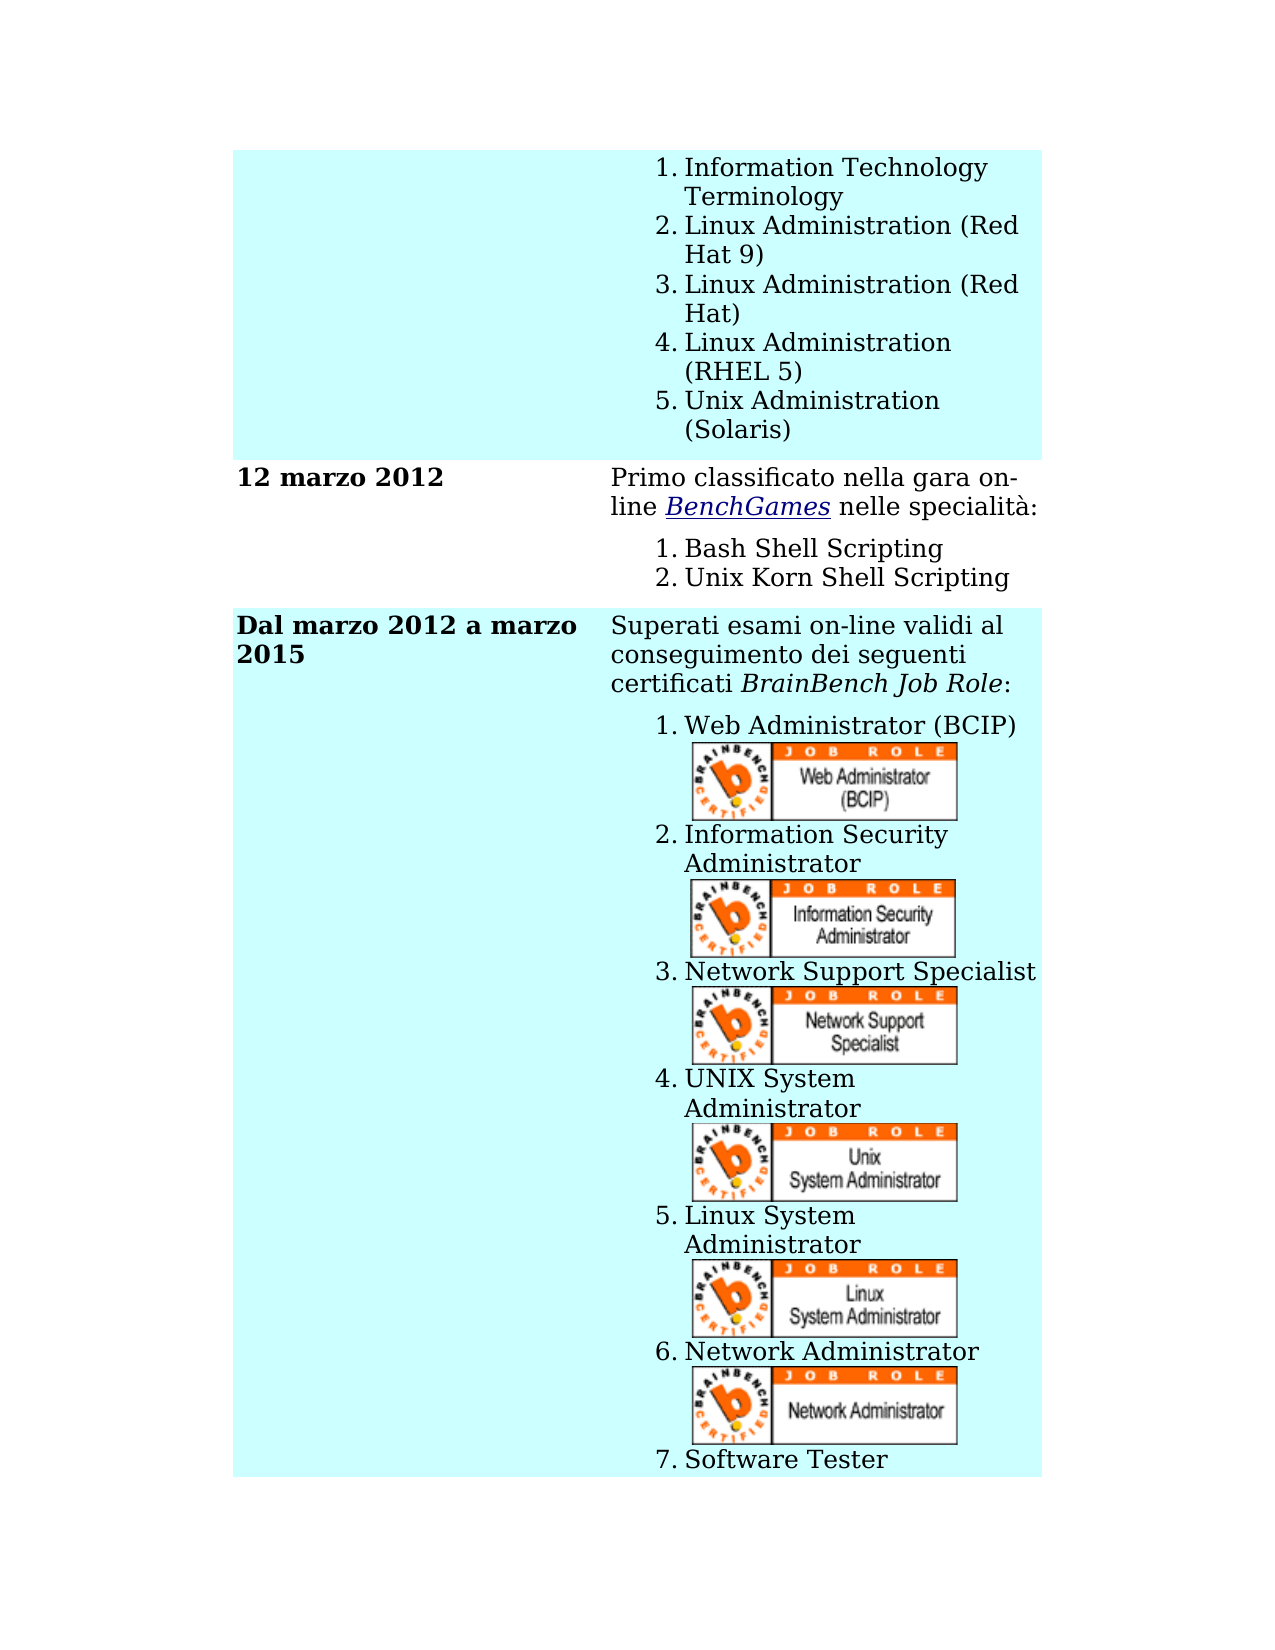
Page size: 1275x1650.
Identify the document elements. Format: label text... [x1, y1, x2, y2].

table_cell Primo classificato nella gara on-line BenchGames nelle specialità: Bash Shell Scripting Unix Korn Shell Scripting [607, 460, 1042, 608]
table_cell Superati esami on-line validi al conseguimento dei seguenti certificati BrainBench Job Role: Web Administrator (BCIP) Information Security Administrator Network Support Specialist UNIX System Administrator Linux System Administrator Network Administrator Software Tester Systems Architect Telecommunications Specialist Software Quality Analyst Codice di verifica: 7934924 (scadute tra il 2015 e il 2016) [607, 608, 1042, 1477]
table_header Primo classificato nella gara on-line BenchGames nelle specialità: Information Technology Terminology Linux Administration (Red Hat 9) Linux Administration (Red Hat) Linux Administration (RHEL 5) Unix Administration (Solaris) [607, 150, 1042, 460]
table_header [233, 150, 607, 460]
table_cell Dal marzo 2012 a marzo 2015 [233, 608, 607, 1477]
picture [691, 1259, 958, 1338]
picture [691, 986, 958, 1065]
table_cell 12 marzo 2012 [233, 460, 607, 608]
picture [690, 879, 956, 958]
picture [691, 1123, 958, 1202]
picture [691, 742, 958, 821]
picture [691, 1366, 958, 1445]
